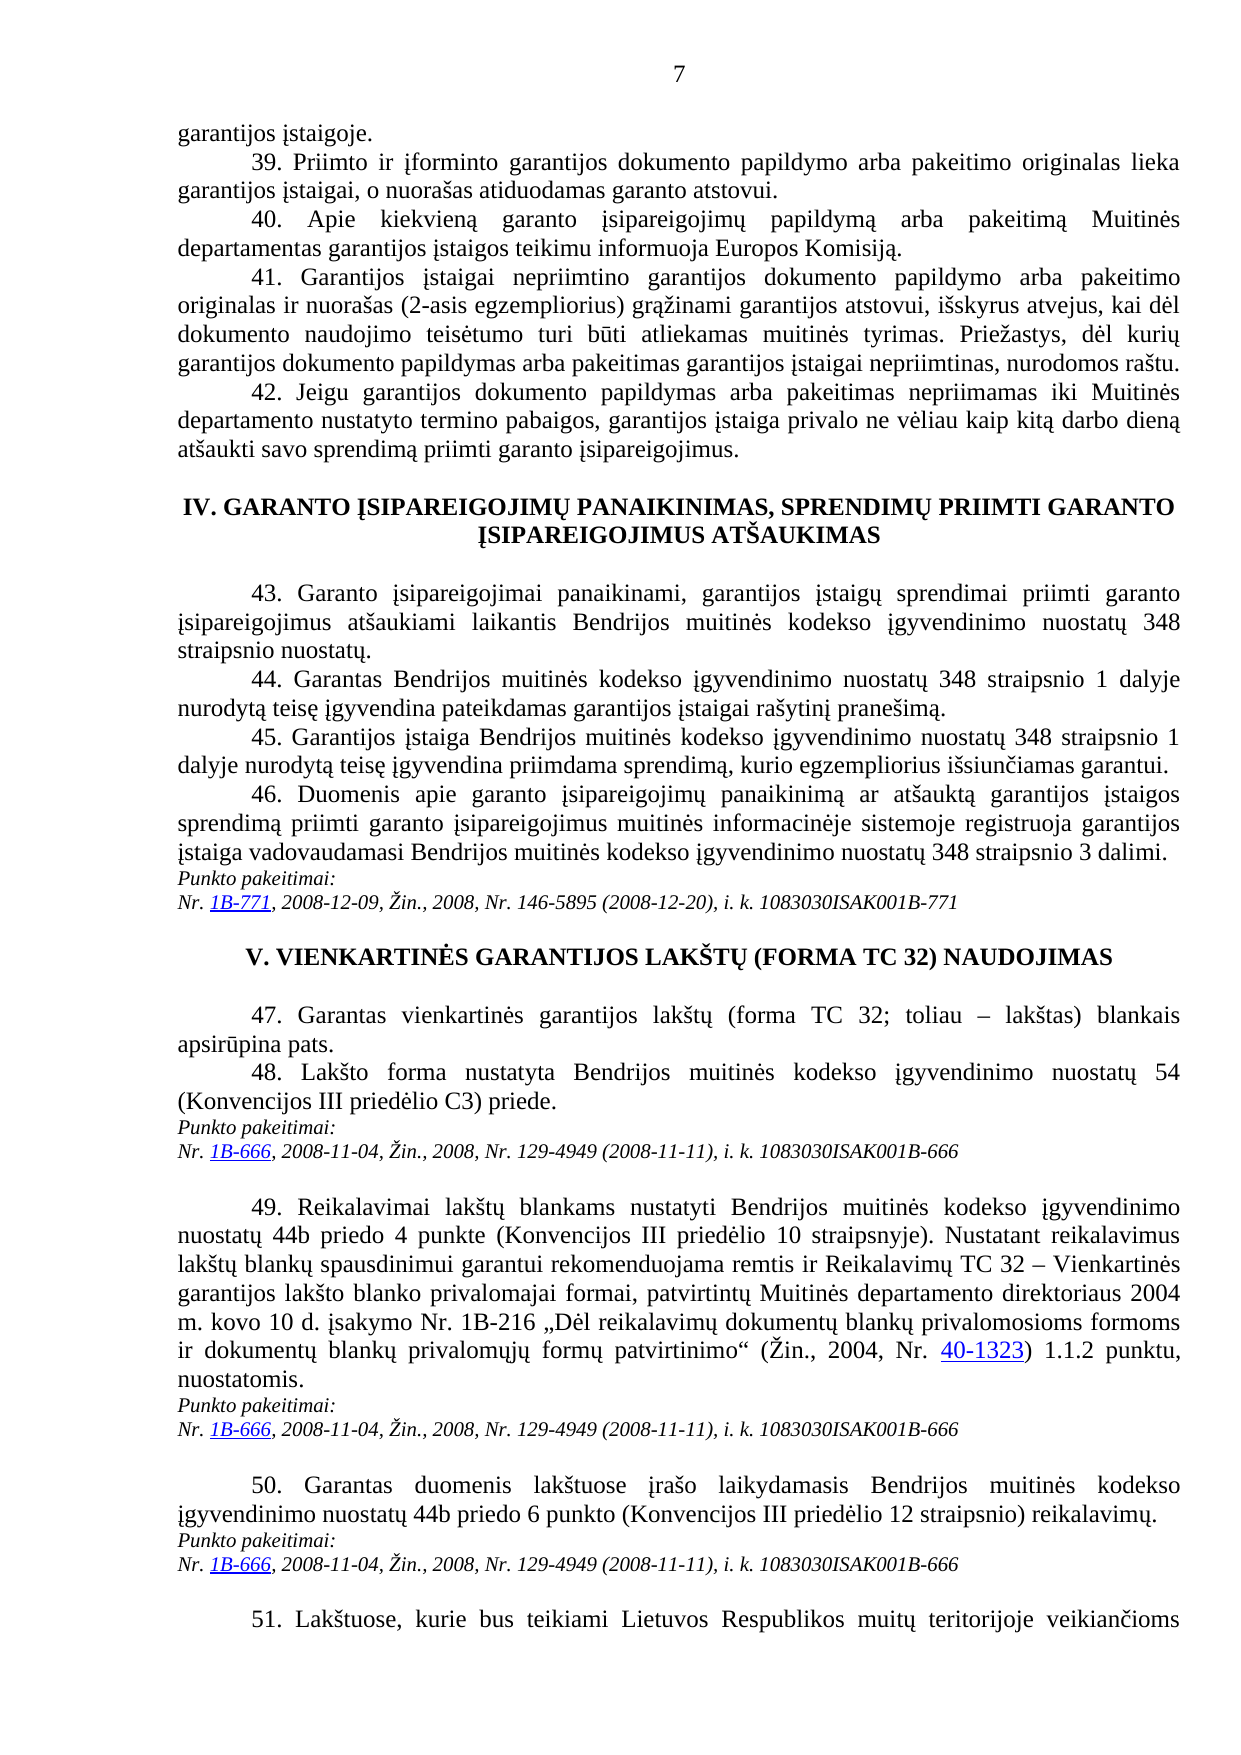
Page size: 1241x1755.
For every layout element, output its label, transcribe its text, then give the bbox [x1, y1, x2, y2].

text Nr. 1B-666, 2008-11-04, Žin., 2008, Nr. 129-4949 (2008-11-11), i. k. 1083030ISAK001B-666 [177, 1417, 1181, 1441]
text Nr. 1B-666, 2008-11-04, Žin., 2008, Nr. 129-4949 (2008-11-11), i. k. 1083030ISAK001B-666 [177, 1139, 1181, 1163]
text 45. Garantijos įstaiga Bendrijos muitinės kodekso įgyvendinimo nuostatų 348 straipsnio 1 dalyje nurodytą teisę įgyvendina priimdama sprendimą, kurio egzempliorius išsiunčiamas garantui. [177, 722, 1181, 779]
text 41. Garantijos įstaigai nepriimtino garantijos dokumento papildymo arba pakeitimo originalas ir nuorašas (2-asis egzempliorius) grąžinami garantijos atstovui, išskyrus atvejus, kai dėl dokumento naudojimo teisėtumo turi būti atliekamas muitinės tyrimas. Priežastys, dėl kurių garantijos dokumento papildymas arba pakeitimas garantijos įstaigai nepriimtinas, nurodomos raštu. [177, 262, 1181, 377]
text Punkto pakeitimai: [177, 1115, 1181, 1139]
text 44. Garantas Bendrijos muitinės kodekso įgyvendinimo nuostatų 348 straipsnio 1 dalyje nurodytą teisę įgyvendina pateikdamas garantijos įstaigai rašytinį pranešimą. [177, 664, 1181, 722]
text 48. Lakšto forma nustatyta Bendrijos muitinės kodekso įgyvendinimo nuostatų 54 (Konvencijos III priedėlio C3) priede. [177, 1057, 1181, 1115]
text 49. Reikalavimai lakštų blankams nustatyti Bendrijos muitinės kodekso įgyvendinimo nuostatų 44b priedo 4 punkte (Konvencijos III priedėlio 10 straipsnyje). Nustatant reikalavimus lakštų blankų spausdinimui garantui rekomenduojama remtis ir Reikalavimų TC 32 – Vienkartinės garantijos lakšto blanko privalomajai formai, patvirtintų Muitinės departamento direktoriaus 2004 m. kovo 10 d. įsakymo Nr. 1B-216 „Dėl reikalavimų dokumentų blankų privalomosioms formoms ir dokumentų blankų privalomųjų formų patvirtinimo“ (Žin., 2004, Nr. 40-1323) 1.1.2 punktu, nuostatomis. [177, 1192, 1181, 1393]
text 43. Garanto įsipareigojimai panaikinami, garantijos įstaigų sprendimai priimti garanto įsipareigojimus atšaukiami laikantis Bendrijos muitinės kodekso įgyvendinimo nuostatų 348 straipsnio nuostatų. [177, 578, 1181, 664]
text 39. Priimto ir įforminto garantijos dokumento papildymo arba pakeitimo originalas lieka garantijos įstaigai, o nuorašas atiduodamas garanto atstovui. [177, 147, 1181, 204]
text 51. Lakštuose, kurie bus teikiami Lietuvos Respublikos muitų teritorijoje veikiančioms [177, 1604, 1181, 1633]
text 50. Garantas duomenis lakštuose įrašo laikydamasis Bendrijos muitinės kodekso įgyvendinimo nuostatų 44b priedo 6 punkto (Konvencijos III priedėlio 12 straipsnio) reikalavimų. [177, 1470, 1181, 1527]
text Punkto pakeitimai: [177, 1393, 1181, 1417]
text Nr. 1B-771, 2008-12-09, Žin., 2008, Nr. 146-5895 (2008-12-20), i. k. 1083030ISAK001B-771 [177, 890, 1181, 914]
text garantijos įstaigoje. [177, 118, 1181, 147]
text Nr. 1B-666, 2008-11-04, Žin., 2008, Nr. 129-4949 (2008-11-11), i. k. 1083030ISAK001B-666 [177, 1552, 1181, 1576]
text Punkto pakeitimai: [177, 1527, 1181, 1552]
text Punkto pakeitimai: [177, 866, 1181, 890]
text 46. Duomenis apie garanto įsipareigojimų panaikinimą ar atšauktą garantijos įstaigos sprendimą priimti garanto įsipareigojimus muitinės informacinėje sistemoje registruoja garantijos įstaiga vadovaudamasi Bendrijos muitinės kodekso įgyvendinimo nuostatų 348 straipsnio 3 dalimi. [177, 779, 1181, 866]
text 47. Garantas vienkartinės garantijos lakštų (forma TC 32; toliau – lakštas) blankais apsirūpina pats. [177, 1000, 1181, 1057]
text V. VIENKARTINĖS GARANTIJOS LAKŠTŲ (FORMA TC 32) NAUDOJIMAS [177, 942, 1181, 971]
text 42. Jeigu garantijos dokumento papildymas arba pakeitimas nepriimamas iki Muitinės departamento nustatyto termino pabaigos, garantijos įstaiga privalo ne vėliau kaip kitą darbo dieną atšaukti savo sprendimą priimti garanto įsipareigojimus. [177, 377, 1181, 463]
text IV. GARANTO ĮSIPAREIGOJIMŲ PANAIKINIMAS, SPRENDIMŲ PRIIMTI GARANTO ĮSIPAREIGOJIMUS ATŠAUKIMAS [177, 492, 1181, 549]
text 40. Apie kiekvieną garanto įsipareigojimų papildymą arba pakeitimą Muitinės departamentas garantijos įstaigos teikimu informuoja Europos Komisiją. [177, 204, 1181, 262]
